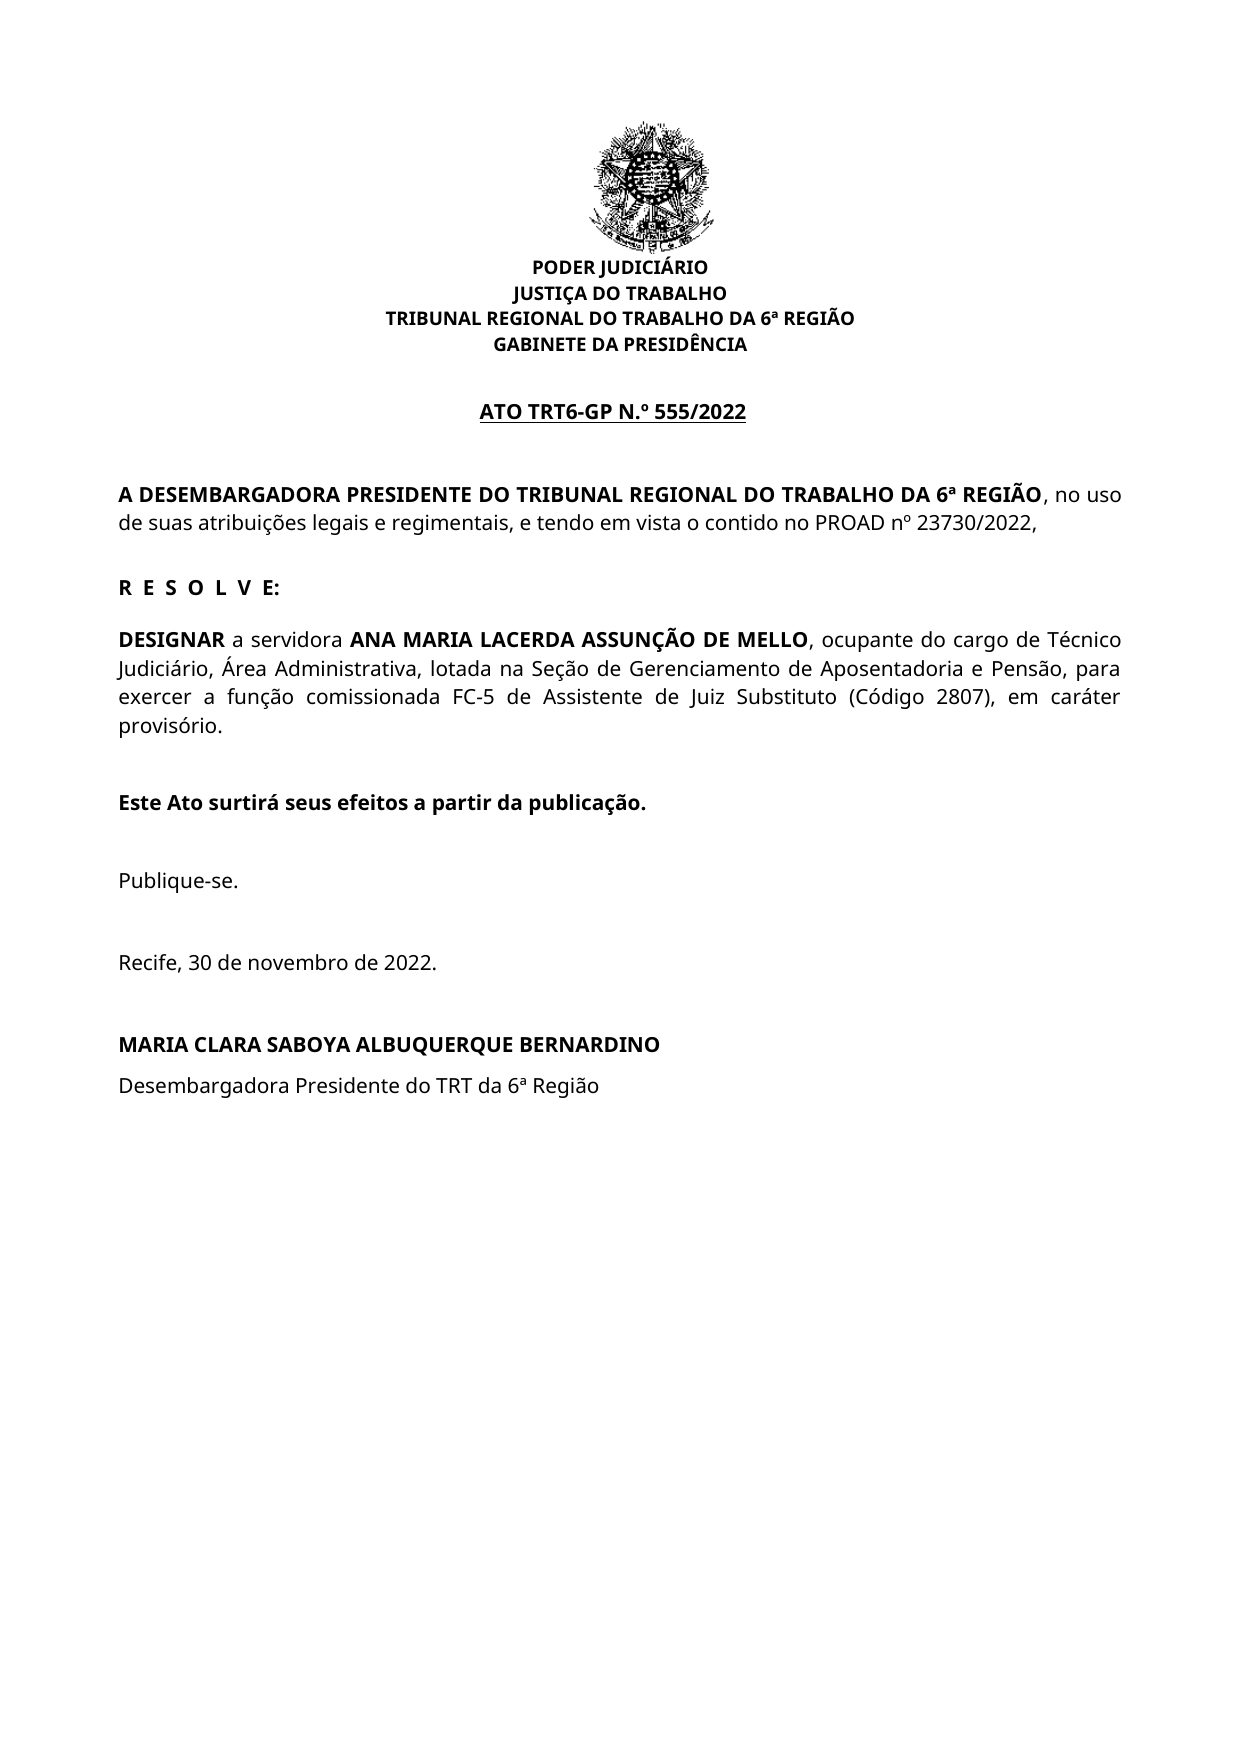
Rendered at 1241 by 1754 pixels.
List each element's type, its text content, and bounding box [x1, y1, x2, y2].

subtitle JUSTIÇA DO TRABALHO [118, 280, 1122, 306]
text MARIA CLARA SABOYA ALBUQUERQUE BERNARDINO [118, 1030, 1122, 1059]
text DESIGNAR a servidora ANA MARIA LACERDA ASSUNÇÃO DE MELLO, ocupante do cargo de Técnico Judiciário, Área Administrativa, lotada na Seção de Gerenciamento de Aposentadoria e Pensão, para exercer a função comissionada FC-5 de Assistente de Juiz Substituto (Código 2807), em caráter provisório. [118, 626, 1122, 739]
text Recife, 30 de novembro de 2022. [118, 948, 1122, 977]
text R E S O L V E: [118, 573, 1122, 602]
text PODER JUDICIÁRIO [118, 254, 1122, 280]
text Este Ato surtirá seus efeitos a partir da publicação. [118, 788, 1122, 817]
text Desembargadora Presidente do TRT da 6ª Região [118, 1071, 1122, 1100]
text A DESEMBARGADORA PRESIDENTE DO TRIBUNAL REGIONAL DO TRABALHO DA 6ª REGIÃO, no uso de suas atribuições legais e regimentais, e tendo em vista o contido no PROAD nº 23730/2022, [118, 480, 1122, 537]
picture [587, 118, 717, 255]
text GABINETE DA PRESIDÊNCIA [118, 331, 1122, 357]
text ATO TRT6-GP N.º 555/2022 [118, 397, 1107, 426]
text TRIBUNAL REGIONAL DO TRABALHO DA 6ª REGIÃO [118, 306, 1122, 331]
text Publique-se. [118, 866, 1122, 894]
